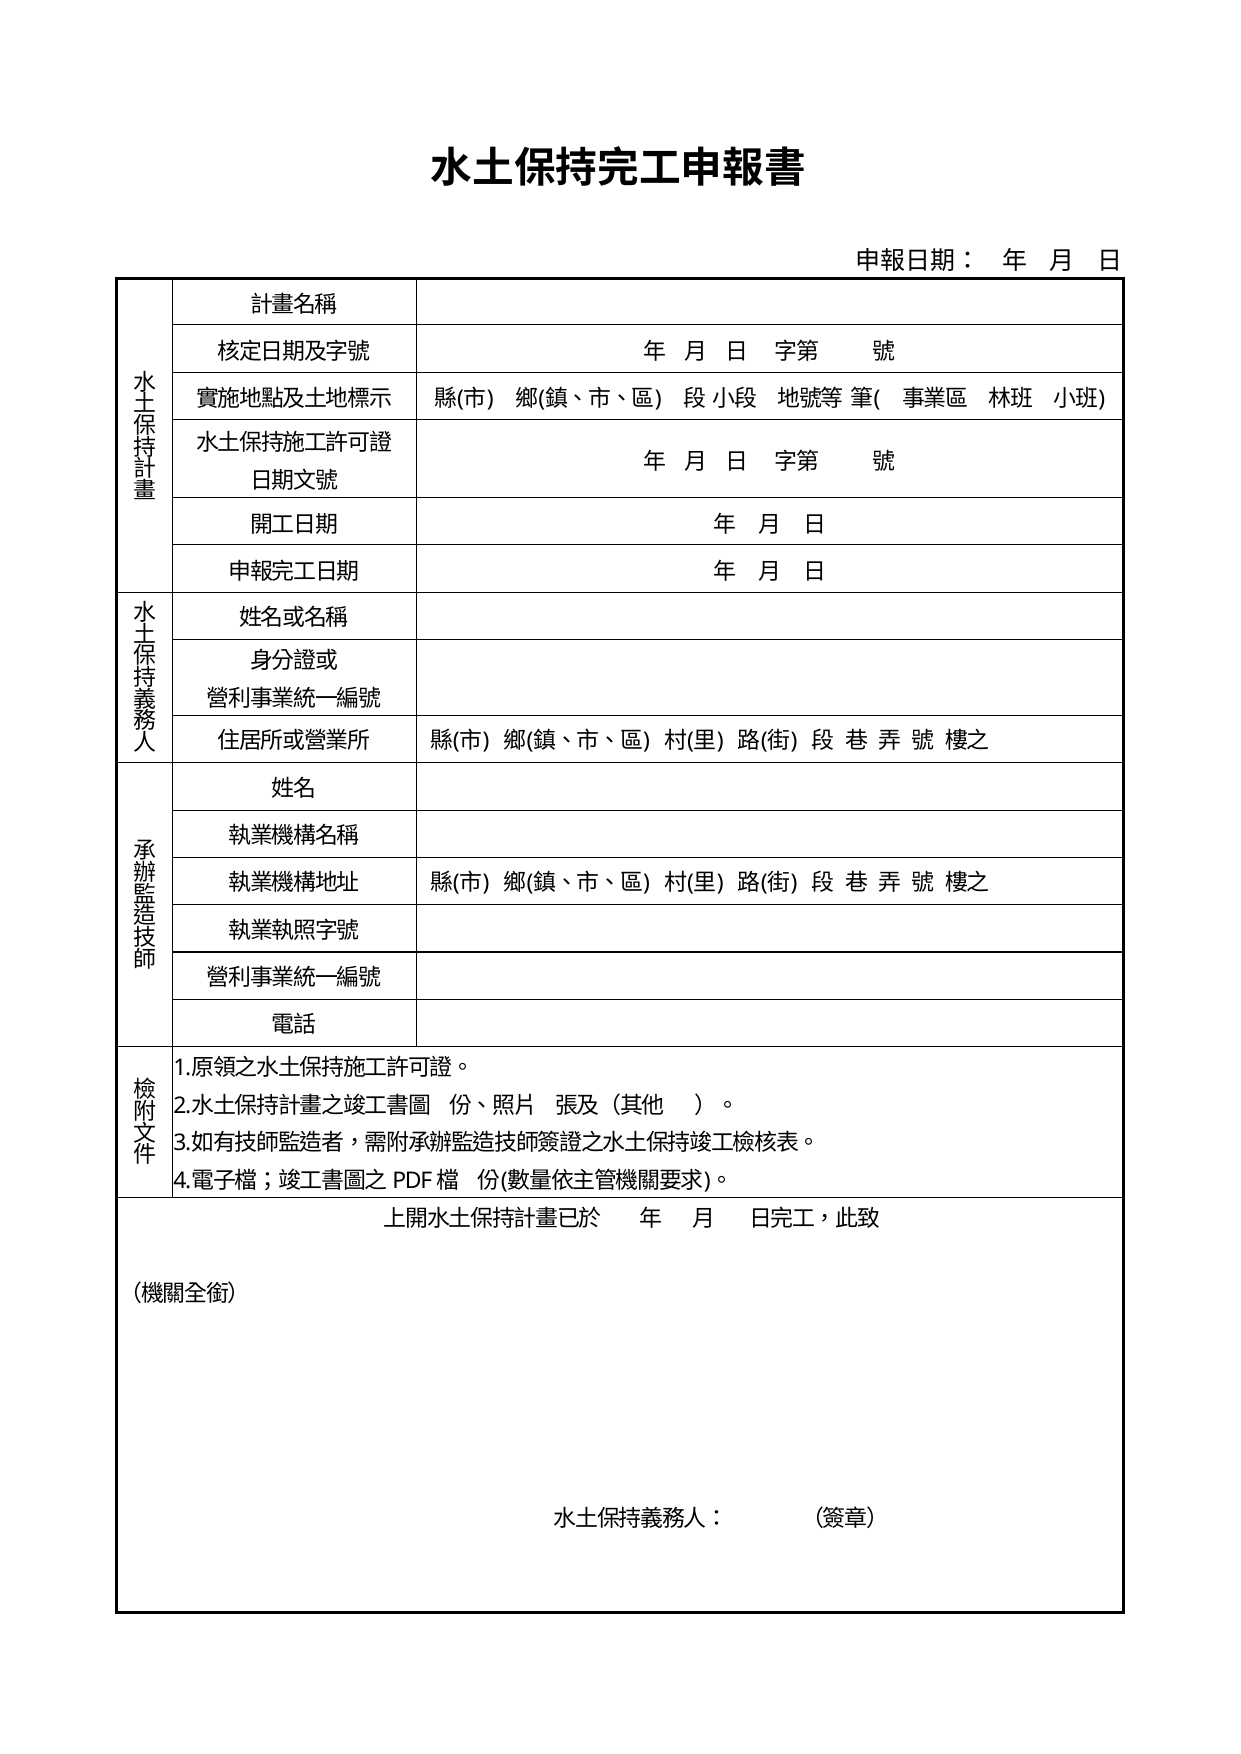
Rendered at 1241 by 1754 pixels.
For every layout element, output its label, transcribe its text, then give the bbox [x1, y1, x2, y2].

table_cell [417, 905, 1122, 951]
table_cell 實施地點及土地標示 [173, 373, 416, 419]
table_cell 年 月 日 字第 號 [417, 420, 1122, 497]
table_cell 住居所或營業所 [173, 716, 416, 762]
table_cell 年 月 日 [417, 498, 1122, 544]
table_cell [417, 1000, 1122, 1046]
text 水土保持完工申報書 [118, 127, 1118, 202]
table_cell [417, 593, 1122, 639]
text 申報日期： 年 月 日 [118, 239, 1122, 277]
table_cell 執業執照字號 [173, 905, 416, 951]
table_cell 上開水土保持計畫已於 年 月 日完工，此致 （機關全銜） 水土保持義務人： （簽章） [118, 1198, 1122, 1611]
table_cell 電話 [173, 1000, 416, 1046]
table_cell [417, 640, 1122, 715]
table_cell 身分證或 營利事業統一編號 [173, 640, 416, 715]
table_cell 執業機構名稱 [173, 811, 416, 857]
table_cell 承辦監造技師 [118, 763, 172, 1046]
table_cell 縣(市) 鄉(鎮、市、區) 段 小段 地號等 筆( 事業區 林班 小班) [417, 373, 1122, 419]
table_cell 年 月 日 [417, 545, 1122, 592]
table_cell 開工日期 [173, 498, 416, 544]
table_cell 縣(市) 鄉(鎮、市、區) 村(里) 路(街) 段 巷 弄 號 樓之 [417, 716, 1122, 762]
table_cell [417, 811, 1122, 857]
table_cell 縣(市) 鄉(鎮、市、區) 村(里) 路(街) 段 巷 弄 號 樓之 [417, 858, 1122, 904]
table_header 水土保持計畫 [118, 280, 172, 592]
table_header [417, 280, 1122, 324]
table_cell [417, 953, 1122, 999]
table_cell 水土保持義務人 [118, 593, 172, 762]
table_cell 年 月 日 字第 號 [417, 325, 1122, 372]
table_cell 姓名或名稱 [173, 593, 416, 639]
table_cell 水土保持施工許可證 日期文號 [173, 420, 416, 497]
table_cell 申報完工日期 [173, 545, 416, 592]
table_cell 1.原領之水土保持施工許可證。 2.水土保持計畫之竣工書圖 份、照片 張及（其他 ）。 3.如有技師監造者，需附承辦監造技師簽證之水土保持竣工檢核表。 4.電子檔；竣工書圖之PDF檔 份(數量依主管機關要求)。 [173, 1047, 1122, 1197]
table_cell 核定日期及字號 [173, 325, 416, 372]
table_header 計畫名稱 [173, 280, 416, 324]
table_cell 營利事業統一編號 [173, 953, 416, 999]
table_cell 檢附文件 [118, 1047, 172, 1197]
table_cell 執業機構地址 [173, 858, 416, 904]
table_cell [417, 763, 1122, 809]
table_cell 姓名 [173, 763, 416, 809]
